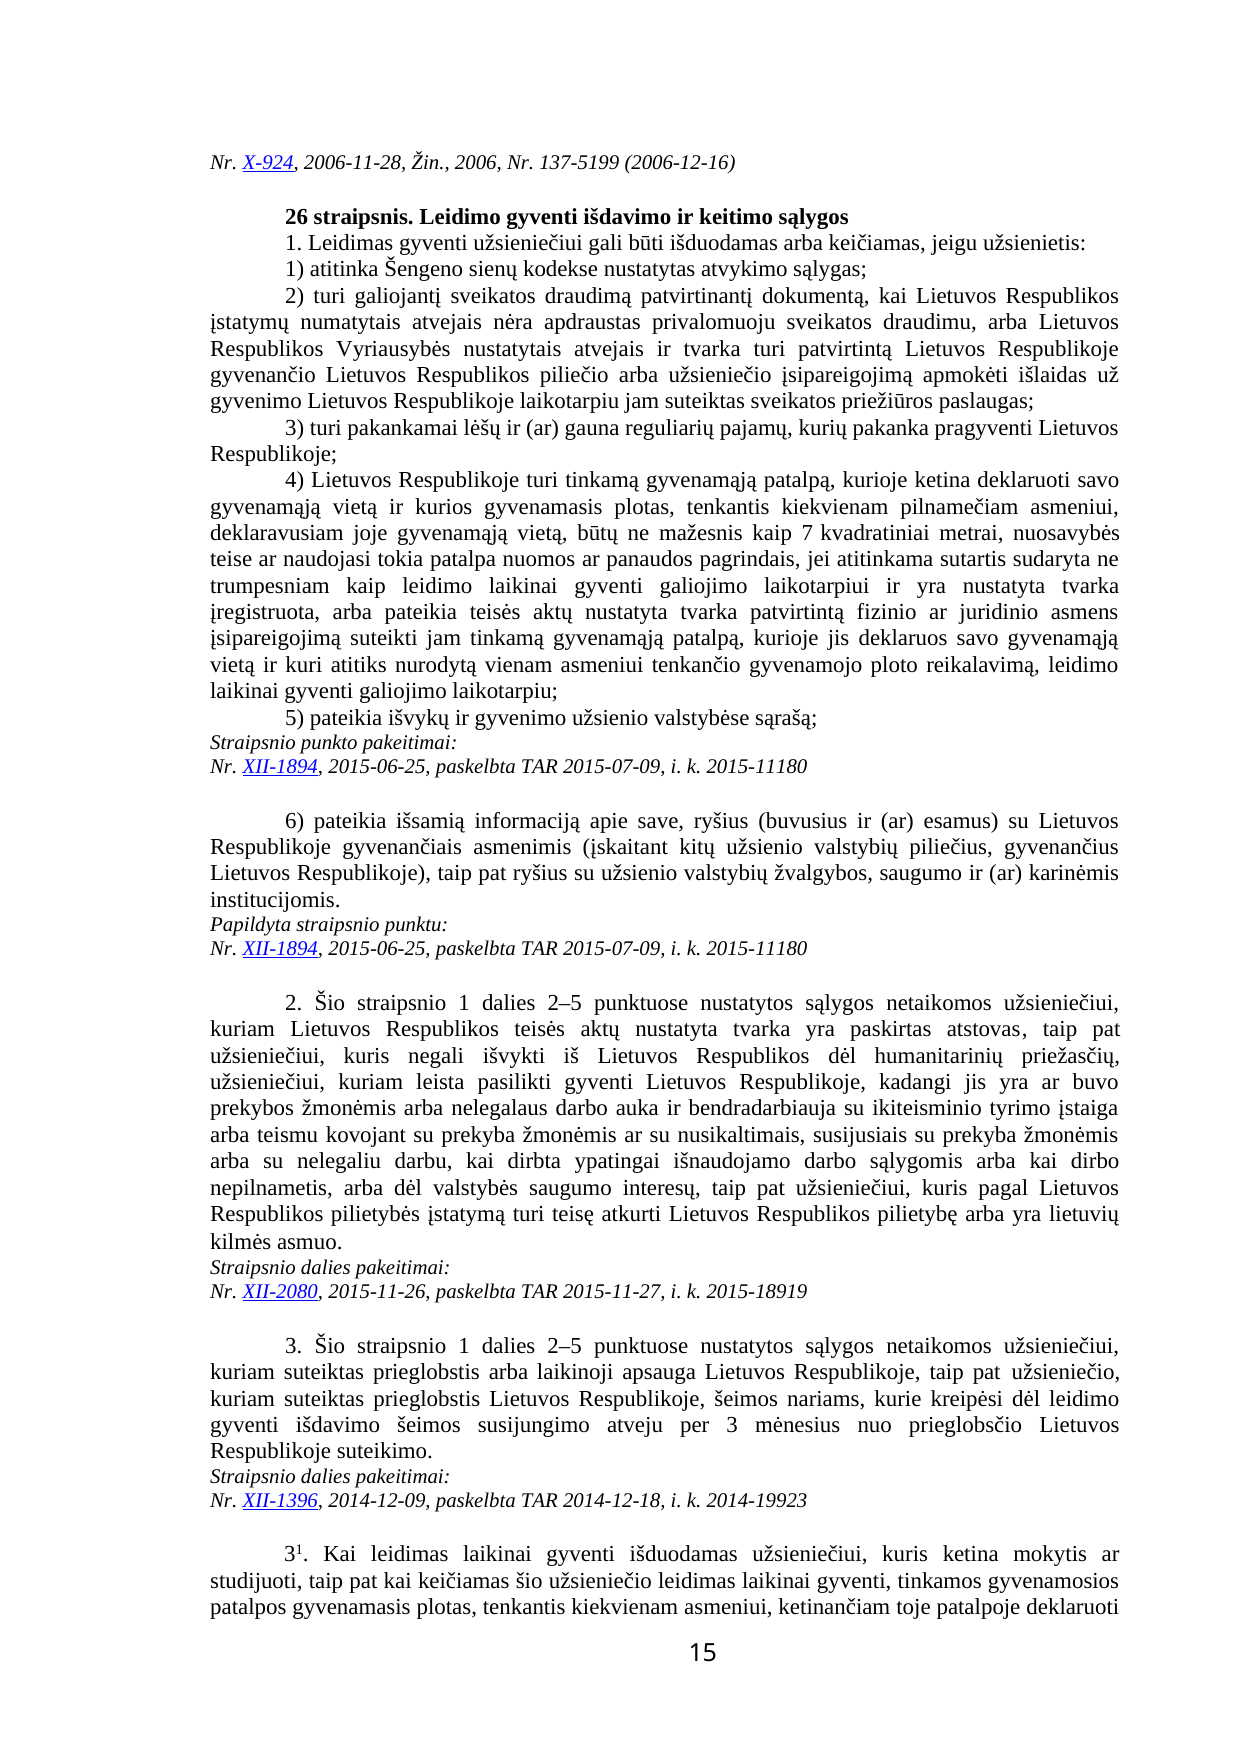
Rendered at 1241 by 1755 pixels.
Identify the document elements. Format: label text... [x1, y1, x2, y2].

text Nr. XII-1396, 2014-12-09, paskelbta TAR 2014-12-18, i. k. 2014-19923 [210, 1488, 1120, 1512]
text Straipsnio dalies pakeitimai: [210, 1464, 1120, 1488]
text Nr. X-924, 2006-11-28, Žin., 2006, Nr. 137-5199 (2006-12-16) [210, 150, 1120, 174]
text Nr. XII-1894, 2015-06-25, paskelbta TAR 2015-07-09, i. k. 2015-11180 [210, 936, 1120, 960]
text 31. Kai leidimas laikinai gyventi išduodamas užsieniečiui, kuris ketina mokytis ar studijuoti, taip pat kai keičiamas šio užsieniečio leidimas laikinai gyventi, tinkamos gyvenamosios patalpos gyvenamasis plotas, tenkantis kiekvienam asmeniui, ketinančiam toje patalpoje deklaruoti [210, 1541, 1120, 1619]
text 6) pateikia išsamią informaciją apie save, ryšius (buvusius ir (ar) esamus) su Lietuvos Respublikoje gyvenančiais asmenimis (įskaitant kitų užsienio valstybių piliečius, gyvenančius Lietuvos Respublikoje), taip pat ryšius su užsienio valstybių žvalgybos, saugumo ir (ar) karinėmis institucijomis. [210, 807, 1120, 912]
text Straipsnio punkto pakeitimai: [210, 730, 1120, 754]
text Papildyta straipsnio punktu: [210, 912, 1120, 936]
text 1) atitinka Šengeno sienų kodekse nustatytas atvykimo sąlygas; [210, 256, 1120, 282]
text Nr. XII-1894, 2015-06-25, paskelbta TAR 2015-07-09, i. k. 2015-11180 [210, 754, 1120, 778]
text 4) Lietuvos Respublikoje turi tinkamą gyvenamąją patalpą, kurioje ketina deklaruoti savo gyvenamąją vietą ir kurios gyvenamasis plotas, tenkantis kiekvienam pilnamečiam asmeniui, deklaravusiam joje gyvenamąją vietą, būtų ne mažesnis kaip 7 kvadratiniai metrai, nuosavybės teise ar naudojasi tokia patalpa nuomos ar panaudos pagrindais, jei atitinkama sutartis sudaryta ne trumpesniam kaip leidimo laikinai gyventi galiojimo laikotarpiui ir yra nustatyta tvarka įregistruota, arba pateikia teisės aktų nustatyta tvarka patvirtintą fizinio ar juridinio asmens įsipareigojimą suteikti jam tinkamą gyvenamąją patalpą, kurioje jis deklaruos savo gyvenamąją vietą ir kuri atitiks nurodytą vienam asmeniui tenkančio gyvenamojo ploto reikalavimą, leidimo laikinai gyventi galiojimo laikotarpiu; [210, 466, 1120, 703]
text 2) turi galiojantį sveikatos draudimą patvirtinantį dokumentą, kai Lietuvos Respublikos įstatymų numatytais atvejais nėra apdraustas privalomuoju sveikatos draudimu, arba Lietuvos Respublikos Vyriausybės nustatytais atvejais ir tvarka turi patvirtintą Lietuvos Respublikoje gyvenančio Lietuvos Respublikos piliečio arba užsieniečio įsipareigojimą apmokėti išlaidas už gyvenimo Lietuvos Respublikoje laikotarpiu jam suteiktas sveikatos priežiūros paslaugas; [210, 282, 1120, 414]
text 1. Leidimas gyventi užsieniečiui gali būti išduodamas arba keičiamas, jeigu užsienietis: [210, 229, 1120, 256]
text Straipsnio dalies pakeitimai: [210, 1255, 1120, 1279]
text 3. Šio straipsnio 1 dalies 2–5 punktuose nustatytos sąlygos netaikomos užsieniečiui, kuriam suteiktas prieglobstis arba laikinoji apsauga Lietuvos Respublikoje, taip pat užsieniečio, kuriam suteiktas prieglobstis Lietuvos Respublikoje, šeimos nariams, kurie kreipėsi dėl leidimo gyventi išdavimo šeimos susijungimo atveju per 3 mėnesius nuo prieglobsčio Lietuvos Respublikoje suteikimo. [210, 1332, 1120, 1464]
text 26 straipsnis. Leidimo gyventi išdavimo ir keitimo sąlygos [210, 203, 1120, 229]
text Nr. XII-2080, 2015-11-26, paskelbta TAR 2015-11-27, i. k. 2015-18919 [210, 1279, 1120, 1303]
text 2. Šio straipsnio 1 dalies 2–5 punktuose nustatytos sąlygos netaikomos užsieniečiui, kuriam Lietuvos Respublikos teisės aktų nustatyta tvarka yra paskirtas atstovas, taip pat užsieniečiui, kuris negali išvykti iš Lietuvos Respublikos dėl humanitarinių priežasčių, užsieniečiui, kuriam leista pasilikti gyventi Lietuvos Respublikoje, kadangi jis yra ar buvo prekybos žmonėmis arba nelegalaus darbo auka ir bendradarbiauja su ikiteisminio tyrimo įstaiga arba teismu kovojant su prekyba žmonėmis ar su nusikaltimais, susijusiais su prekyba žmonėmis arba su nelegaliu darbu, kai dirbta ypatingai išnaudojamo darbo sąlygomis arba kai dirbo nepilnametis, arba dėl valstybės saugumo interesų, taip pat užsieniečiui, kuris pagal Lietuvos Respublikos pilietybės įstatymą turi teisę atkurti Lietuvos Respublikos pilietybę arba yra lietuvių kilmės asmuo. [210, 989, 1120, 1255]
text 5) pateikia išvykų ir gyvenimo užsienio valstybėse sąrašą; [210, 703, 1120, 730]
text 3) turi pakankamai lėšų ir (ar) gauna reguliarių pajamų, kurių pakanka pragyventi Lietuvos Respublikoje; [210, 414, 1120, 466]
